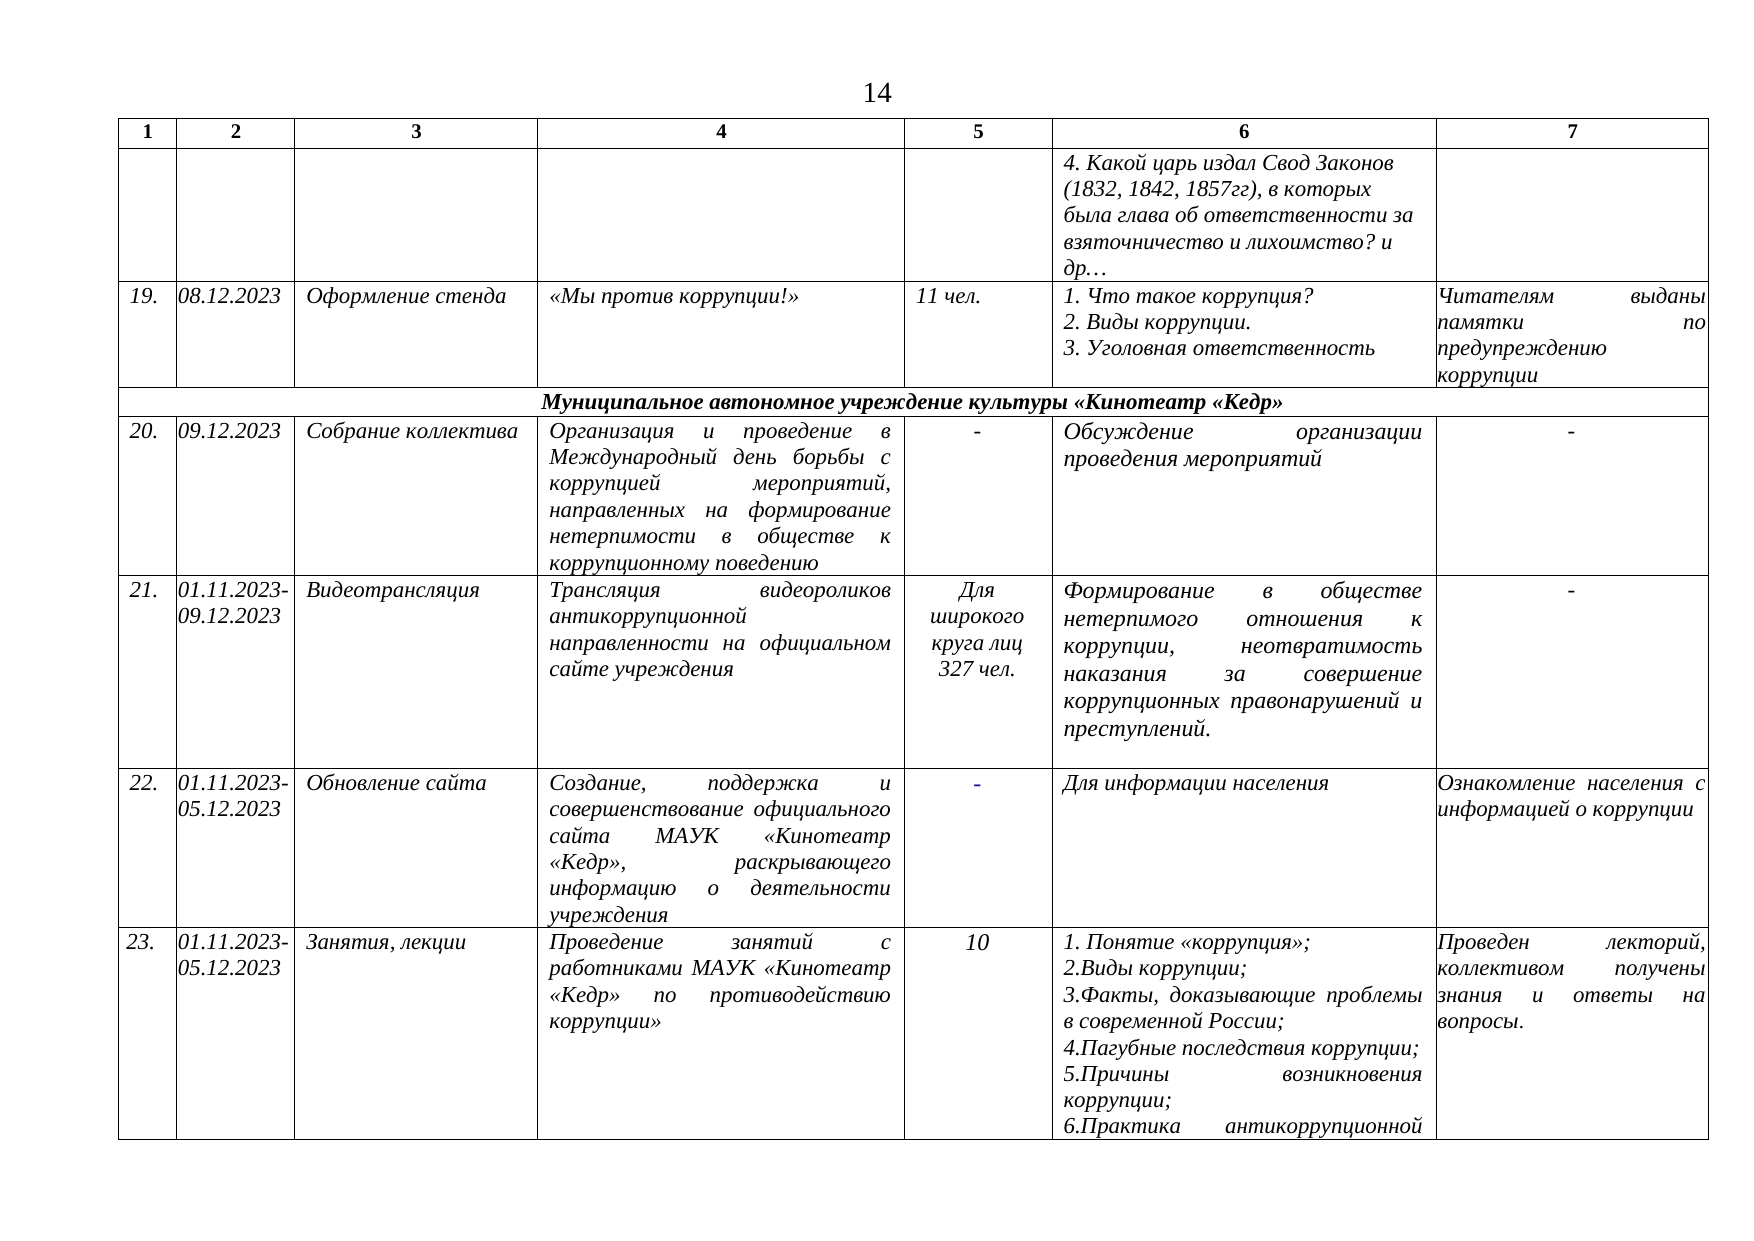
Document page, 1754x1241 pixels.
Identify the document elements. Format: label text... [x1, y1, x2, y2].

table_cell Оформление стенда [295, 282, 537, 387]
table_cell [119, 149, 176, 281]
table_cell [1717, 575, 1721, 768]
table_header 2 [177, 119, 294, 148]
table_header 7 [1437, 119, 1708, 148]
table_cell 01.11.2023-05.12.2023 [177, 928, 294, 1139]
table_cell Обсуждение организации проведения мероприятий [1053, 417, 1436, 575]
table_cell Трансляция видеороликов антикоррупционной направленности на официальном сайте учреждения [538, 576, 904, 768]
table_cell 4. Какой царь издал Свод Законов (1832, 1842, 1857гг), в которых была глава об ответственности за взяточничество и лихоимство? и др… [1053, 149, 1436, 281]
table_cell [1717, 768, 1721, 927]
table_cell 20. [119, 417, 176, 575]
table_header [1717, 118, 1721, 148]
table_cell Читателям выданы памятки по предупреждению коррупции [1437, 282, 1708, 387]
table_cell [1717, 927, 1721, 1139]
table_cell [177, 149, 294, 281]
table_cell [1717, 281, 1721, 387]
table_cell [1709, 416, 1713, 575]
table_cell [1717, 387, 1721, 416]
table_cell Занятия, лекции [295, 928, 537, 1139]
table_cell Для информации населения [1053, 769, 1436, 927]
table_cell [1713, 387, 1717, 416]
table_cell 19. [119, 282, 176, 387]
table_cell 1. Что такое коррупция? 2. Виды коррупции. 3. Уголовная ответственность [1053, 282, 1436, 387]
table_cell Муниципальное автономное учреждение культуры «Кинотеатр «Кедр» [119, 388, 1708, 416]
table_cell [1713, 416, 1717, 575]
table_cell 11 чел. [905, 282, 1052, 387]
table_cell [1713, 927, 1717, 1139]
table_cell [1713, 575, 1717, 768]
table_cell [905, 149, 1052, 281]
table_cell [1717, 416, 1721, 575]
table_header [1713, 118, 1717, 148]
table_cell 1. Понятие «коррупция»; 2.Виды коррупции; 3.Факты, доказывающие проблемы в современной России; 4.Пагубные последствия коррупции; 5.Причины возникновения коррупции; 6.Практика антикоррупционной [1053, 928, 1436, 1139]
table_cell [1717, 148, 1721, 281]
table_cell [1709, 927, 1713, 1139]
table_cell - [905, 417, 1052, 575]
table_cell [295, 149, 537, 281]
table_cell 09.12.2023 [177, 417, 294, 575]
table_cell «Мы против коррупции!» [538, 282, 904, 387]
table_cell [1709, 387, 1713, 416]
table_cell 21. [119, 576, 176, 768]
table_header 5 [905, 119, 1052, 148]
table_cell [1709, 768, 1713, 927]
table_cell Проведен лекторий, коллективом получены знания и ответы на вопросы. [1437, 928, 1708, 1139]
table_cell Для широкого круга лиц 327 чел. [905, 576, 1052, 768]
table_header 3 [295, 119, 537, 148]
table_cell Организация и проведение в Международный день борьбы с коррупцией мероприятий, направленных на формирование нетерпимости в обществе к коррупционному поведению [538, 417, 904, 575]
table_cell 23. [119, 928, 176, 1139]
table_cell Видеотрансляция [295, 576, 537, 768]
table_cell [1713, 148, 1717, 281]
table_header [1709, 118, 1713, 148]
table_cell [1709, 575, 1713, 768]
table_cell 01.11.2023-05.12.2023 [177, 769, 294, 927]
table_cell [1437, 149, 1708, 281]
table_cell [538, 149, 904, 281]
table_cell - [1437, 576, 1708, 768]
table_cell [1713, 281, 1717, 387]
table_header 1 [119, 119, 176, 148]
table_cell 01.11.2023-09.12.2023 [177, 576, 294, 768]
table_cell Формирование в обществе нетерпимого отношения к коррупции, неотвратимость наказания за совершение коррупционных правонарушений и преступлений. [1053, 576, 1436, 768]
table_cell Создание, поддержка и совершенствование официального сайта МАУК «Кинотеатр «Кедр», раскрывающего информацию о деятельности учреждения [538, 769, 904, 927]
table_cell Обновление сайта [295, 769, 537, 927]
table_header 4 [538, 119, 904, 148]
table_cell 22. [119, 769, 176, 927]
table_cell Проведение занятий с работниками МАУК «Кинотеатр «Кедр» по противодействию коррупции» [538, 928, 904, 1139]
table_cell 08.12.2023 [177, 282, 294, 387]
table_cell Собрание коллектива [295, 417, 537, 575]
table_cell Ознакомление населения с информацией о коррупции [1437, 769, 1708, 927]
table_cell - [1437, 417, 1708, 575]
table_cell 10 [905, 928, 1052, 1139]
table_cell [1709, 281, 1713, 387]
table_cell [1709, 148, 1713, 281]
table_cell [1713, 768, 1717, 927]
table_header 6 [1053, 119, 1436, 148]
table_cell - [905, 769, 1052, 927]
